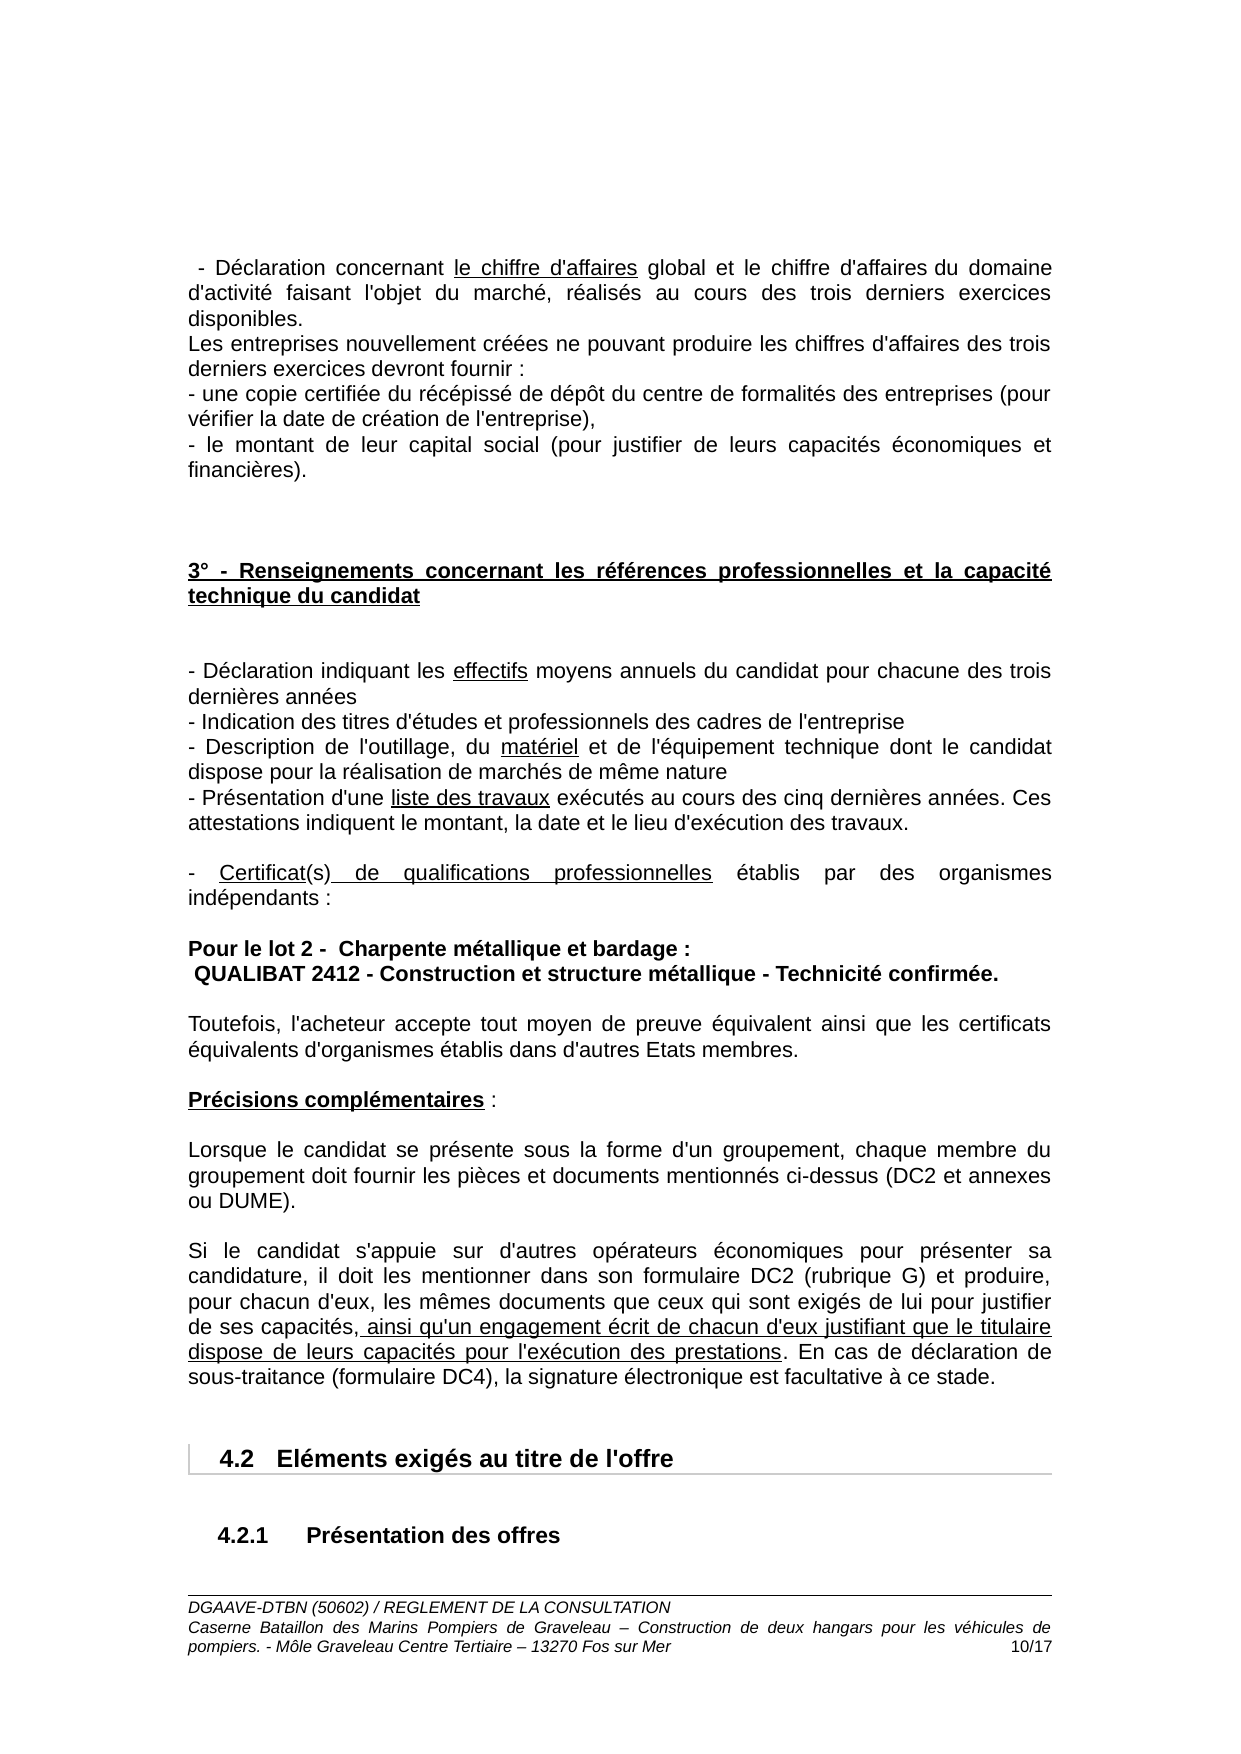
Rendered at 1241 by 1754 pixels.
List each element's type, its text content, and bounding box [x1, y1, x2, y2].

text QUALIBAT 2412 - Construction et structure métallique - Technicité confirmée. [188, 961, 1052, 986]
text - Présentation d'une liste des travaux exécutés au cours des cinq dernières années. Ces attestations indiquent le montant, la date et le lieu d'exécution des travaux. [188, 784, 1052, 835]
text 3° - Renseignements concernant les références professionnelles et la capacité [188, 557, 1052, 579]
subtitle Eléments exigés au titre de l'offre [190, 1444, 1052, 1473]
text Pour le lot 2 - Charpente métallique et bardage : [188, 936, 1052, 961]
text - Description de l'outillage, du matériel et de l'équipement technique dont le candidat dispose pour la réalisation de marchés de même nature [188, 734, 1052, 784]
text Lorsque le candidat se présente sous la forme d'un groupement, chaque membre du groupement doit fournir les pièces et documents mentionnés ci-dessus (DC2 et annexes ou DUME). [188, 1137, 1052, 1213]
text technique du candidat [188, 581, 1052, 608]
subtitle Présentation des offres [188, 1522, 1052, 1548]
text - Certificat(s) de qualifications professionnelles établis par des organismes indépendants : [188, 860, 1052, 910]
text - Indication des titres d'études et professionnels des cadres de l'entreprise [188, 709, 1052, 734]
text Si le candidat s'appuie sur d'autres opérateurs économiques pour présenter sa candidature, il doit les mentionner dans son formulaire DC2 (rubrique G) et produire, pour chacun d'eux, les mêmes documents que ceux qui sont exigés de lui pour justifier de ses capacités, ainsi qu'un engagement écrit de chacun d'eux justifiant que le titulaire dispose de leurs capacités pour l'exécution des prestations. En cas de déclaration de sous-traitance (formulaire DC4), la signature électronique est facultative à ce stade. [188, 1238, 1052, 1389]
text - une copie certifiée du récépissé de dépôt du centre de formalités des entreprises (pour vérifier la date de création de l'entreprise), [188, 381, 1052, 431]
text Les entreprises nouvellement créées ne pouvant produire les chiffres d'affaires des trois derniers exercices devront fournir : [188, 331, 1052, 381]
text - Déclaration concernant le chiffre d'affaires global et le chiffre d'affaires du domaine d'activité faisant l'objet du marché, réalisés au cours des trois derniers exercices disponibles. [188, 255, 1052, 331]
text Toutefois, l'acheteur accepte tout moyen de preuve équivalent ainsi que les certificats équivalents d'organismes établis dans d'autres Etats membres. [188, 1011, 1052, 1062]
text - Déclaration indiquant les effectifs moyens annuels du candidat pour chacune des trois dernières années [188, 658, 1052, 709]
text - le montant de leur capital social (pour justifier de leurs capacités économiques et financières). [188, 431, 1052, 482]
text Précisions complémentaires : [188, 1087, 1052, 1112]
